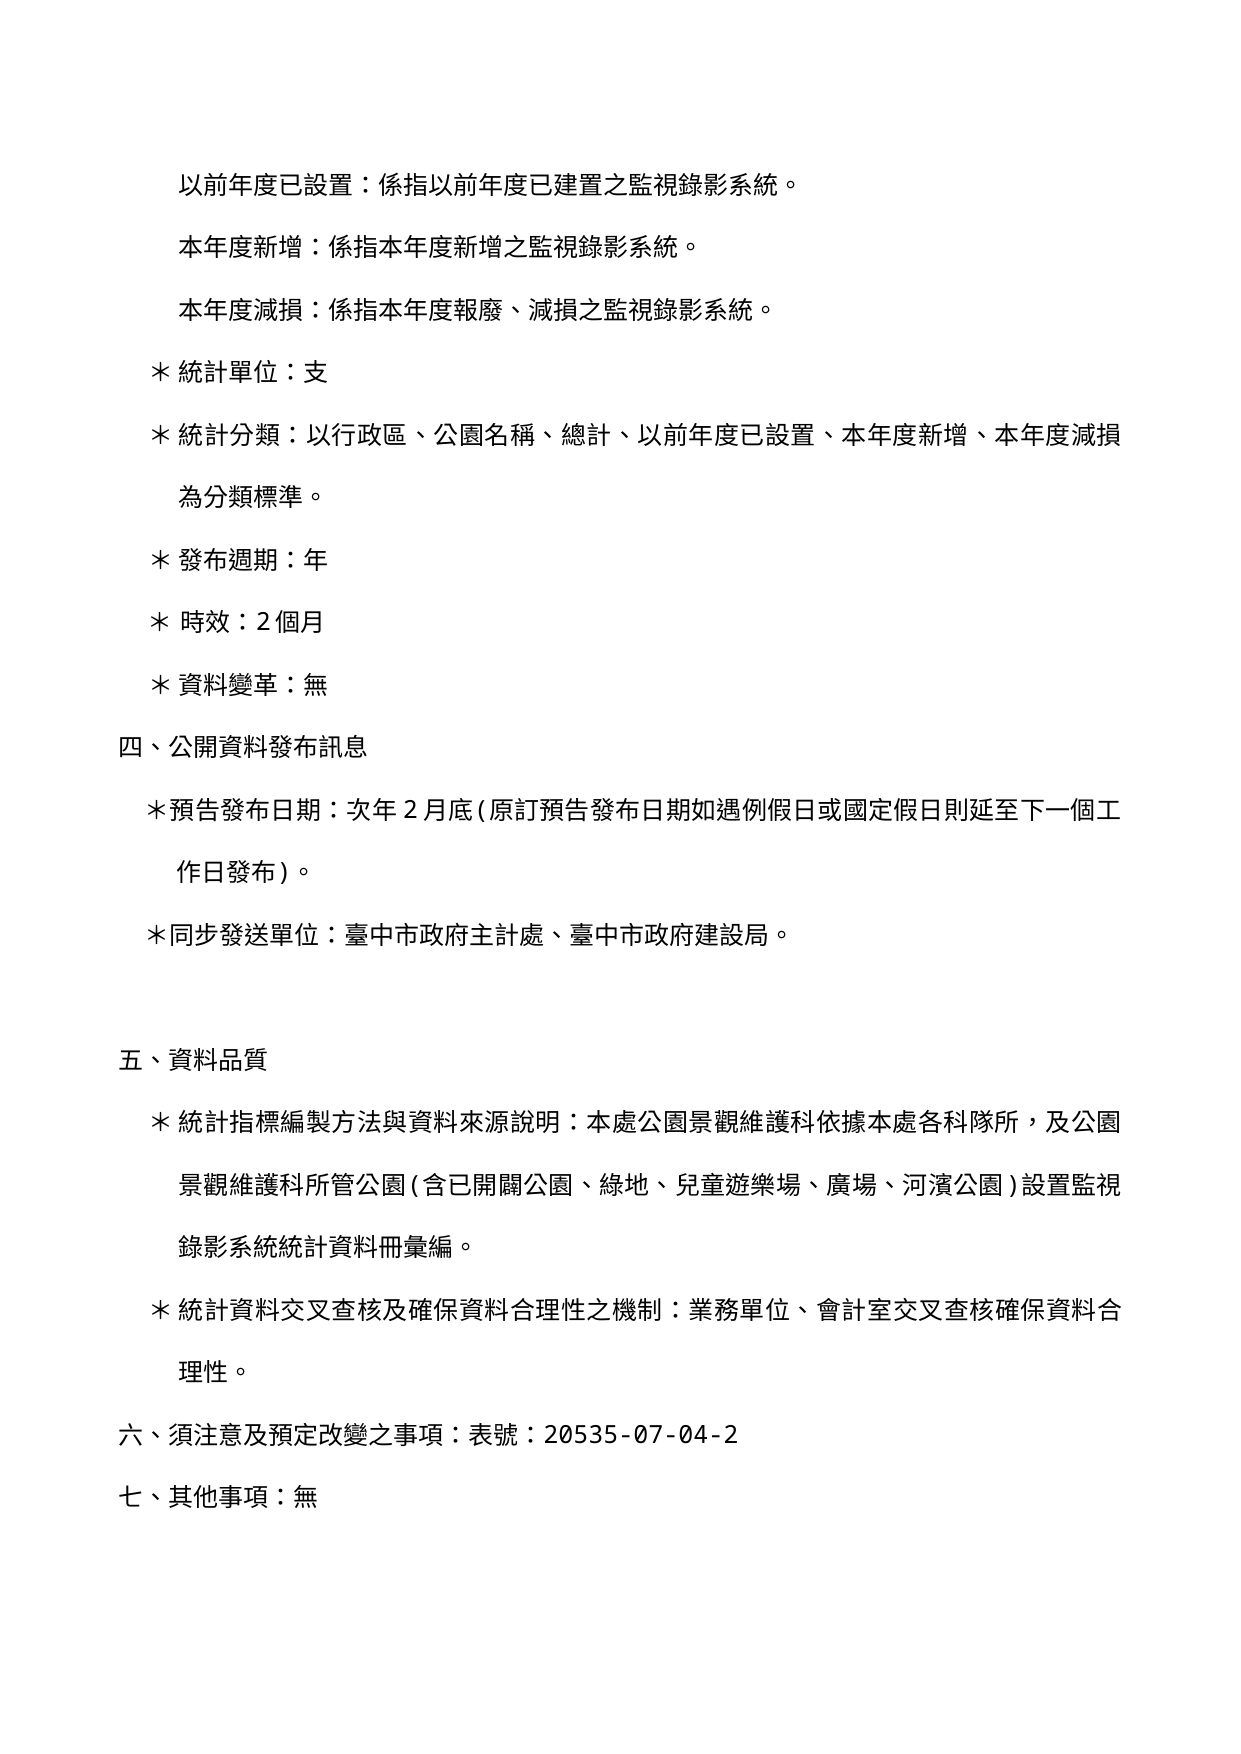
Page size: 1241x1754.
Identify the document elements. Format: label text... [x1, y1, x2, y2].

text 四、公開資料發布訊息 [118, 704, 1122, 767]
text 以前年度已設置：係指以前年度已建置之監視錄影系統。 [178, 142, 1122, 204]
text ＊預告發布日期：次年2月底(原訂預告發布日期如遇例假日或國定假日則延至下一個工作日發布)。 [144, 767, 1122, 892]
text 五、資料品質 [118, 1017, 1122, 1079]
text 本年度新增：係指本年度新增之監視錄影系統。 [178, 204, 1122, 267]
text 六、須注意及預定改變之事項：表號：20535-07-04-2 [118, 1392, 1122, 1454]
list 統計分類：以行政區、公園名稱、總計、以前年度已設置、本年度新增、本年度減損為分類標準。 [149, 392, 1122, 517]
text ＊ 時效：2個月 [118, 579, 1122, 642]
text 七、其他事項：無 [118, 1454, 1122, 1517]
text ＊同步發送單位：臺中市政府主計處、臺中市政府建設局。 [144, 892, 1122, 954]
list 統計資料交叉查核及確保資料合理性之機制：業務單位、會計室交叉查核確保資料合理性。 [149, 1267, 1122, 1392]
text 本年度減損：係指本年度報廢、減損之監視錄影系統。 [178, 267, 1122, 329]
list 統計指標編製方法與資料來源說明：本處公園景觀維護科依據本處各科隊所，及公園景觀維護科所管公園(含已開闢公園、綠地、兒童遊樂場、廣場、河濱公園)設置監視錄影系統統計資料冊彙編。 [149, 1079, 1122, 1267]
list 發布週期：年 [149, 517, 1122, 579]
list 資料變革：無 [149, 642, 1122, 704]
list 統計單位：支 [149, 329, 1122, 392]
